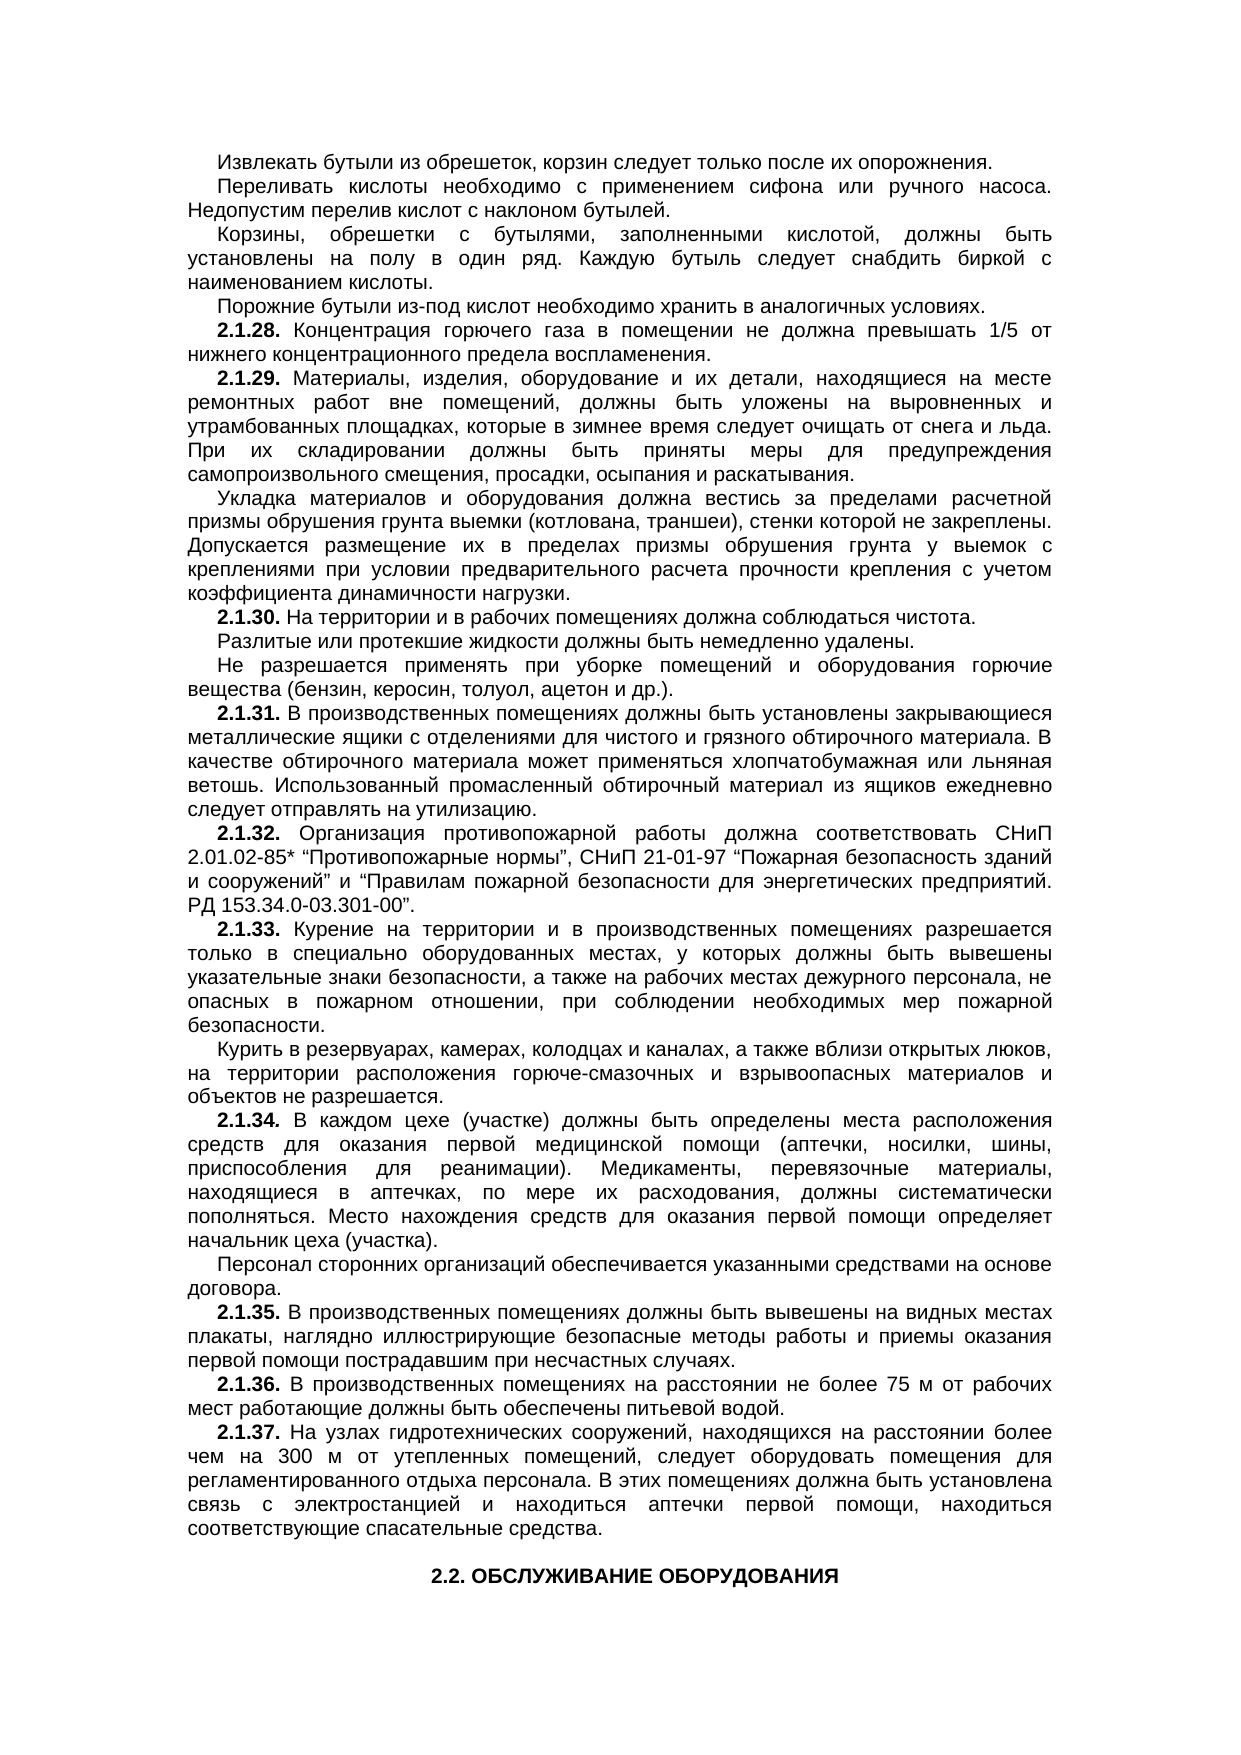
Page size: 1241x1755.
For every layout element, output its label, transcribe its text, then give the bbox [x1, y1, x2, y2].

text Не разрешается применять при уборке помещений и оборудования горючие вещества (бензин, керосин, толуол, ацетон и др.). [187, 653, 1053, 701]
text Разлитые или протекшие жидкости должны быть немедленно удалены. [187, 629, 1053, 653]
text Переливать кислоты необходимо с применением сифона или ручного насоса. Недопустим перелив кислот с наклоном бутылей. [187, 174, 1053, 222]
text Извлекать бутыли из обрешеток, корзин следует только после их опорожнения. [187, 150, 1053, 174]
text Порожние бутыли из-под кислот необходимо хранить в аналогичных условиях. [187, 294, 1053, 318]
text 2.1.35. В производственных помещениях должны быть вывешены на видных местах плакаты, наглядно иллюстрирующие безопасные методы работы и приемы оказания первой помощи пострадавшим при несчастных случаях. [187, 1300, 1053, 1372]
text Корзины, обрешетки с бутылями, заполненными кислотой, должны быть установлены на полу в один ряд. Каждую бутыль следует снабдить биркой с наименованием кислоты. [187, 222, 1053, 294]
text 2.1.31. В производственных помещениях должны быть установлены закрывающиеся металлические ящики с отделениями для чистого и грязного обтирочного материала. В качестве обтирочного материала может применяться хлопчатобумажная или льняная ветошь. Использованный промасленный обтирочный материал из ящиков ежедневно следует отправлять на утилизацию. [187, 701, 1053, 821]
text 2.1.34. В каждом цехе (участке) должны быть определены места расположения средств для оказания первой медицинской помощи (аптечки, носилки, шины, приспособления для реанимации). Медикаменты, перевязочные материалы, находящиеся в аптечках, по мере их расходования, должны систематически пополняться. Место нахождения средств для оказания первой помощи определяет начальник цеха (участка). [187, 1108, 1053, 1252]
text 2.1.28. Концентрация горючего газа в помещении не должна превышать 1/5 от нижнего концентрационного предела воспламенения. [187, 318, 1053, 366]
text 2.1.29. Материалы, изделия, оборудование и их детали, находящиеся на месте ремонтных работ вне помещений, должны быть уложены на выровненных и утрамбованных площадках, которые в зимнее время следует очищать от снега и льда. При их складировании должны быть приняты меры для предупреждения самопроизвольного смещения, просадки, осыпания и раскатывания. [187, 366, 1053, 485]
text 2.1.33. Курение на территории и в производственных помещениях разрешается только в специально оборудованных местах, у которых должны быть вывешены указательные знаки безопасности, а также на рабочих местах дежурного персонала, не опасных в пожарном отношении, при соблюдении необходимых мер пожарной безопасности. [187, 917, 1053, 1036]
text Персонал сторонних организаций обеспечивается указанными средствами на основе договора. [187, 1252, 1053, 1300]
text Укладка материалов и оборудования должна вестись за пределами расчетной призмы обрушения грунта выемки (котлована, траншеи), стенки которой не закреплены. Допускается размещение их в пределах призмы обрушения грунта у выемок с креплениями при условии предварительного расчета прочности крепления с учетом коэффициента динамичности нагрузки. [187, 485, 1053, 605]
text 2.1.30. На территории и в рабочих помещениях должна соблюдаться чистота. [187, 605, 1053, 629]
text 2.1.36. В производственных помещениях на расстоянии не более 75 м от рабочих мест работающие должны быть обеспечены питьевой водой. [187, 1372, 1053, 1420]
text 2.1.37. На узлах гидротехнических сооружений, находящихся на расстоянии более чем на 300 м от утепленных помещений, следует оборудовать помещения для регламентированного отдыха персонала. В этих помещениях должна быть установлена связь с электростанцией и находиться аптечки первой помощи, находиться соответствующие спасательные средства. [187, 1420, 1053, 1539]
text 2.1.32. Организация противопожарной работы должна соответствовать СНиП 2.01.02-85* “Противопожарные нормы”, СНиП 21-01-97 “Пожарная безопасность зданий и сооружений” и “Правилам пожарной безопасности для энергетических предприятий. РД 153.34.0-03.301-00”. [187, 821, 1053, 917]
text 2.2. ОБСЛУЖИВАНИЕ ОБОРУДОВАНИЯ [187, 1563, 1053, 1587]
text Курить в резервуарах, камерах, колодцах и каналах, а также вблизи открытых люков, на территории расположения горюче-смазочных и взрывоопасных материалов и объектов не разрешается. [187, 1036, 1053, 1108]
